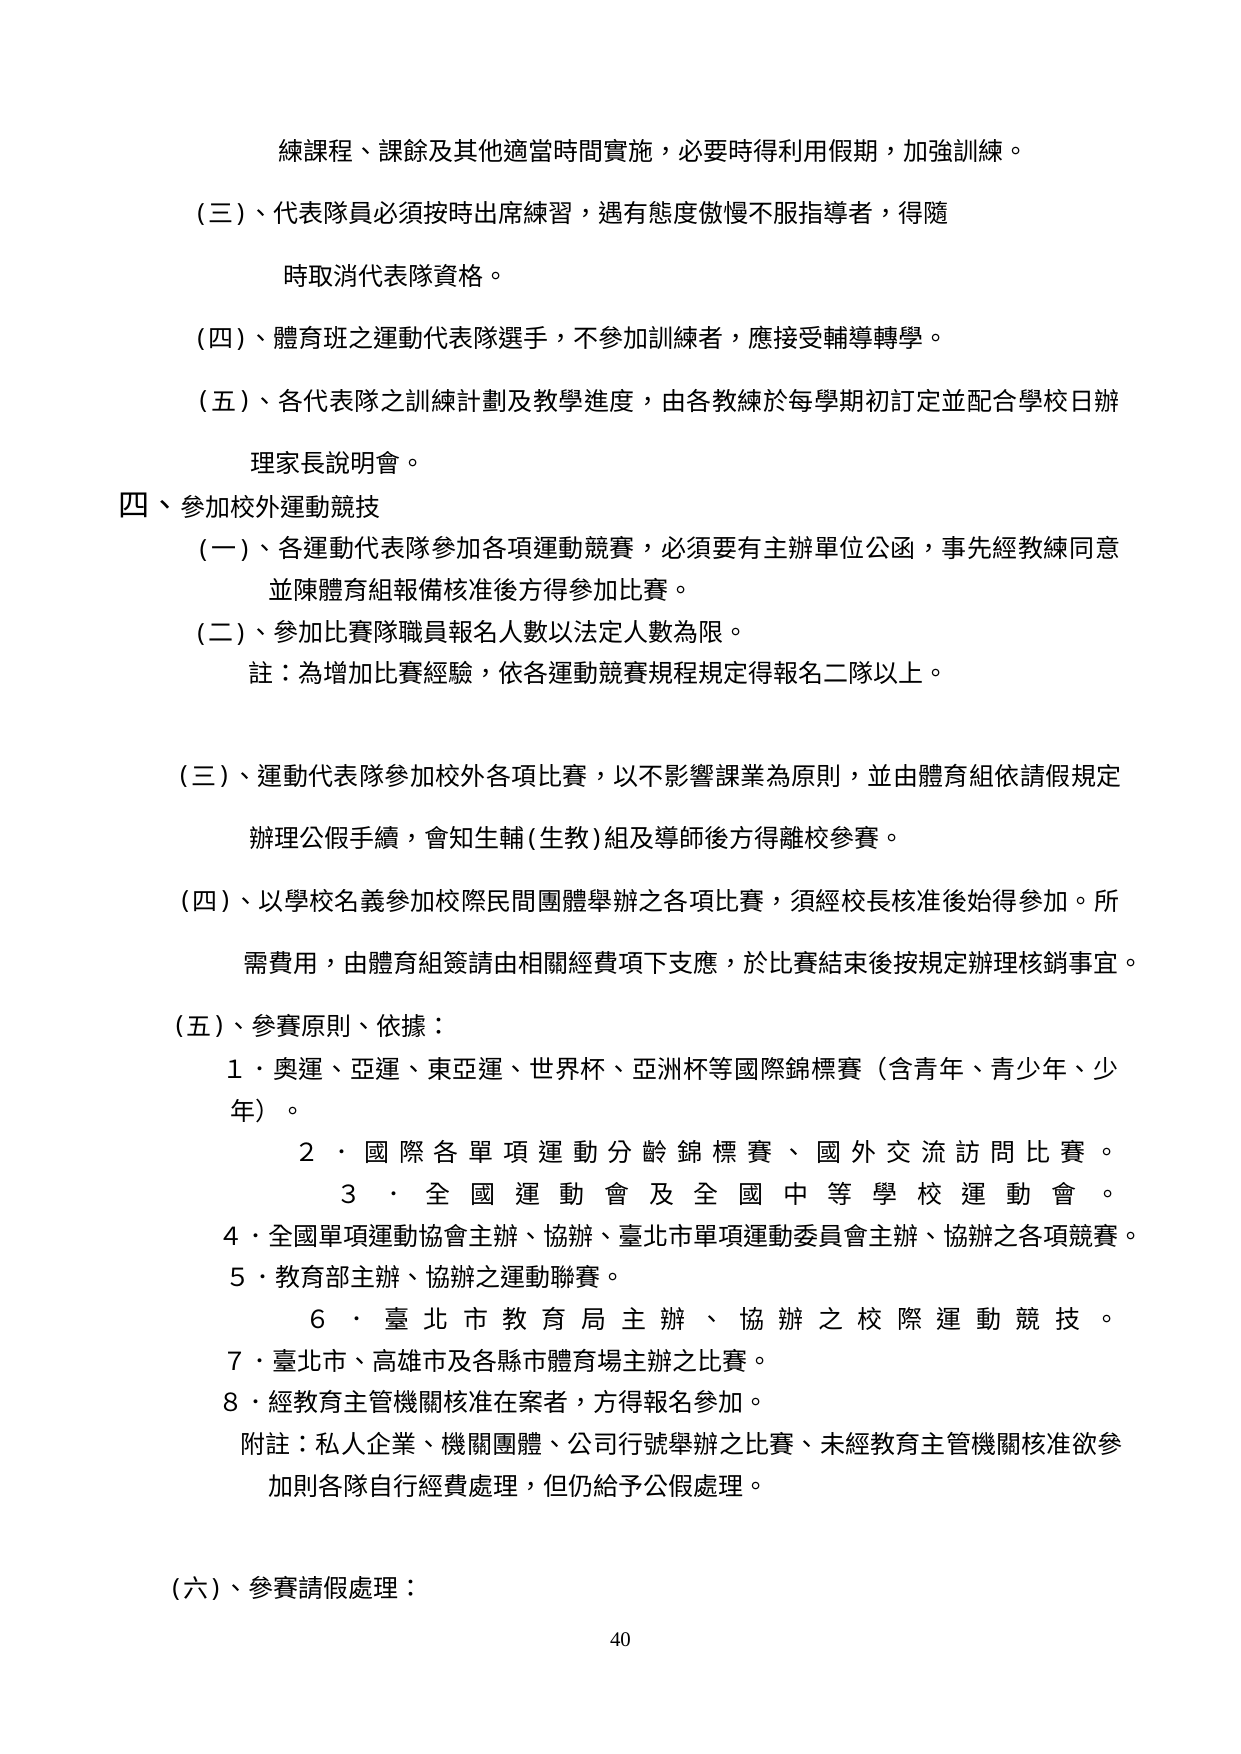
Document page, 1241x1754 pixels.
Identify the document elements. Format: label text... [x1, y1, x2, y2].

text 四、參加校外運動競技 [118, 483, 1122, 524]
text ２．國際各單項運動分齡錦標賽、國外交流訪問比賽。 ３．全國運動會及全國中等學校運動會。 ４．全國單項運動協會主辦、協辦、臺北市單項運動委員會主辦、協辦之各項競賽。 [118, 1128, 1122, 1253]
text 附註：私人企業、機關團體、公司行號舉辦之比賽、未經教育主管機關核准欲參加則各隊自行經費處理，但仍給予公假處理。 [118, 1420, 1122, 1503]
text (五)、各代表隊之訓練計劃及教學進度，由各教練於每學期初訂定並配合學校日辦理家長說明會。 [118, 358, 1122, 483]
text 練課程、課餘及其他適當時間實施，必要時得利用假期，加強訓練。 [278, 108, 1122, 170]
text (三)、運動代表隊參加校外各項比賽，以不影響課業為原則，並由體育組依請假規定辦理公假手續，會知生輔(生教)組及導師後方得離校參賽。 [104, 733, 1122, 858]
text (一)、各運動代表隊參加各項運動競賽，必須要有主辦單位公函，事先經教練同意並陳體育組報備核准後方得參加比賽。 [118, 524, 1122, 608]
text ６．臺北市教育局主辦、協辦之校際運動競技。 ７．臺北市、高雄市及各縣市體育場主辦之比賽。 [118, 1295, 1122, 1378]
text 時取消代表隊資格。 [118, 233, 1122, 295]
text 註：為增加比賽經驗，依各運動競賽規程規定得報名二隊以上。 [118, 649, 1122, 691]
text ５．教育部主辦、協辦之運動聯賽。 [118, 1253, 1122, 1295]
text １．奧運、亞運、東亞運、世界杯、亞洲杯等國際錦標賽（含青年、青少年、少年）。 [118, 1045, 1122, 1128]
text ８．經教育主管機關核准在案者，方得報名參加。 [118, 1378, 1122, 1420]
text (四)、體育班之運動代表隊選手，不參加訓練者，應接受輔導轉學。 [118, 295, 1122, 358]
text (四)、以學校名義參加校際民間團體舉辦之各項比賽，須經校長核准後始得參加。所需費用，由體育組簽請由相關經費項下支應，於比賽結束後按規定辦理核銷事宜。 [105, 858, 1122, 983]
text (六)、參賽請假處理： [118, 1545, 1122, 1608]
text (三)、代表隊員必須按時出席練習，遇有態度傲慢不服指導者，得隨 [118, 170, 1122, 233]
text (五)、參賽原則、依據： [118, 983, 1122, 1045]
text (二)、參加比賽隊職員報名人數以法定人數為限。 [118, 608, 1122, 649]
